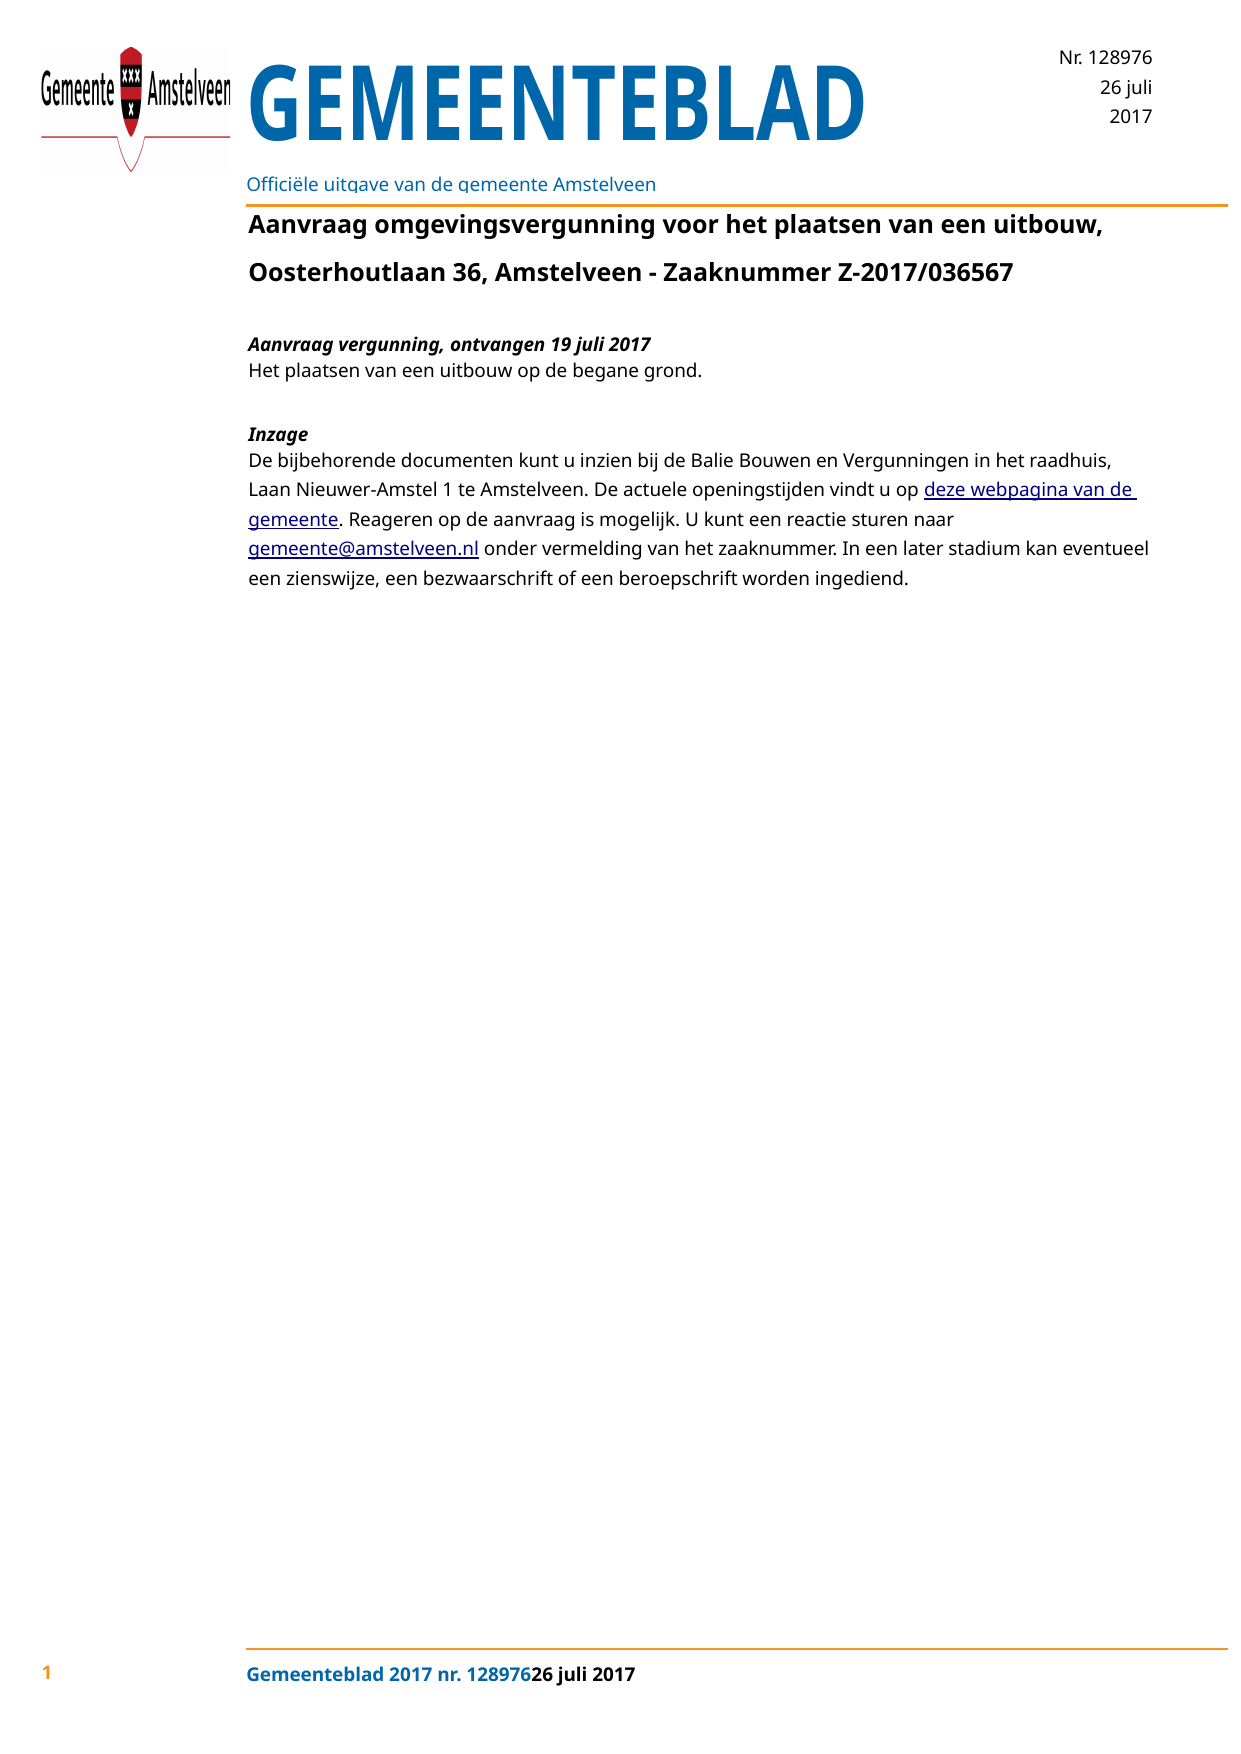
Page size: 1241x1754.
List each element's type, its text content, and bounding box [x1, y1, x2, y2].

text Aanvraag omgevingsvergunning voor het plaatsen van een uitbouw, Oosterhoutlaan 36, Amstelveen - Zaaknummer Z-2017/036567 [248, 207, 1152, 288]
text Inzage [248, 421, 1152, 447]
text De bijbehorende documenten kunt u inzien bij de Balie Bouwen en Vergunningen in het raadhuis, Laan Nieuwer-Amstel 1 te Amstelveen. De actuele openingstijden vindt u op deze webpagina van de gemeente. Reageren op de aanvraag is mogelijk. U kunt een reactie sturen naar gemeente@amstelveen.nl onder vermelding van het zaaknummer. In een later stadium kan eventueel een zienswijze, een bezwaarschrift of een beroepschrift worden ingediend. [248, 447, 1152, 591]
text Het plaatsen van een uitbouw op de begane grond. [248, 357, 1152, 383]
text Aanvraag vergunning, ontvangen 19 juli 2017 [248, 331, 1152, 357]
picture [41, 47, 231, 172]
